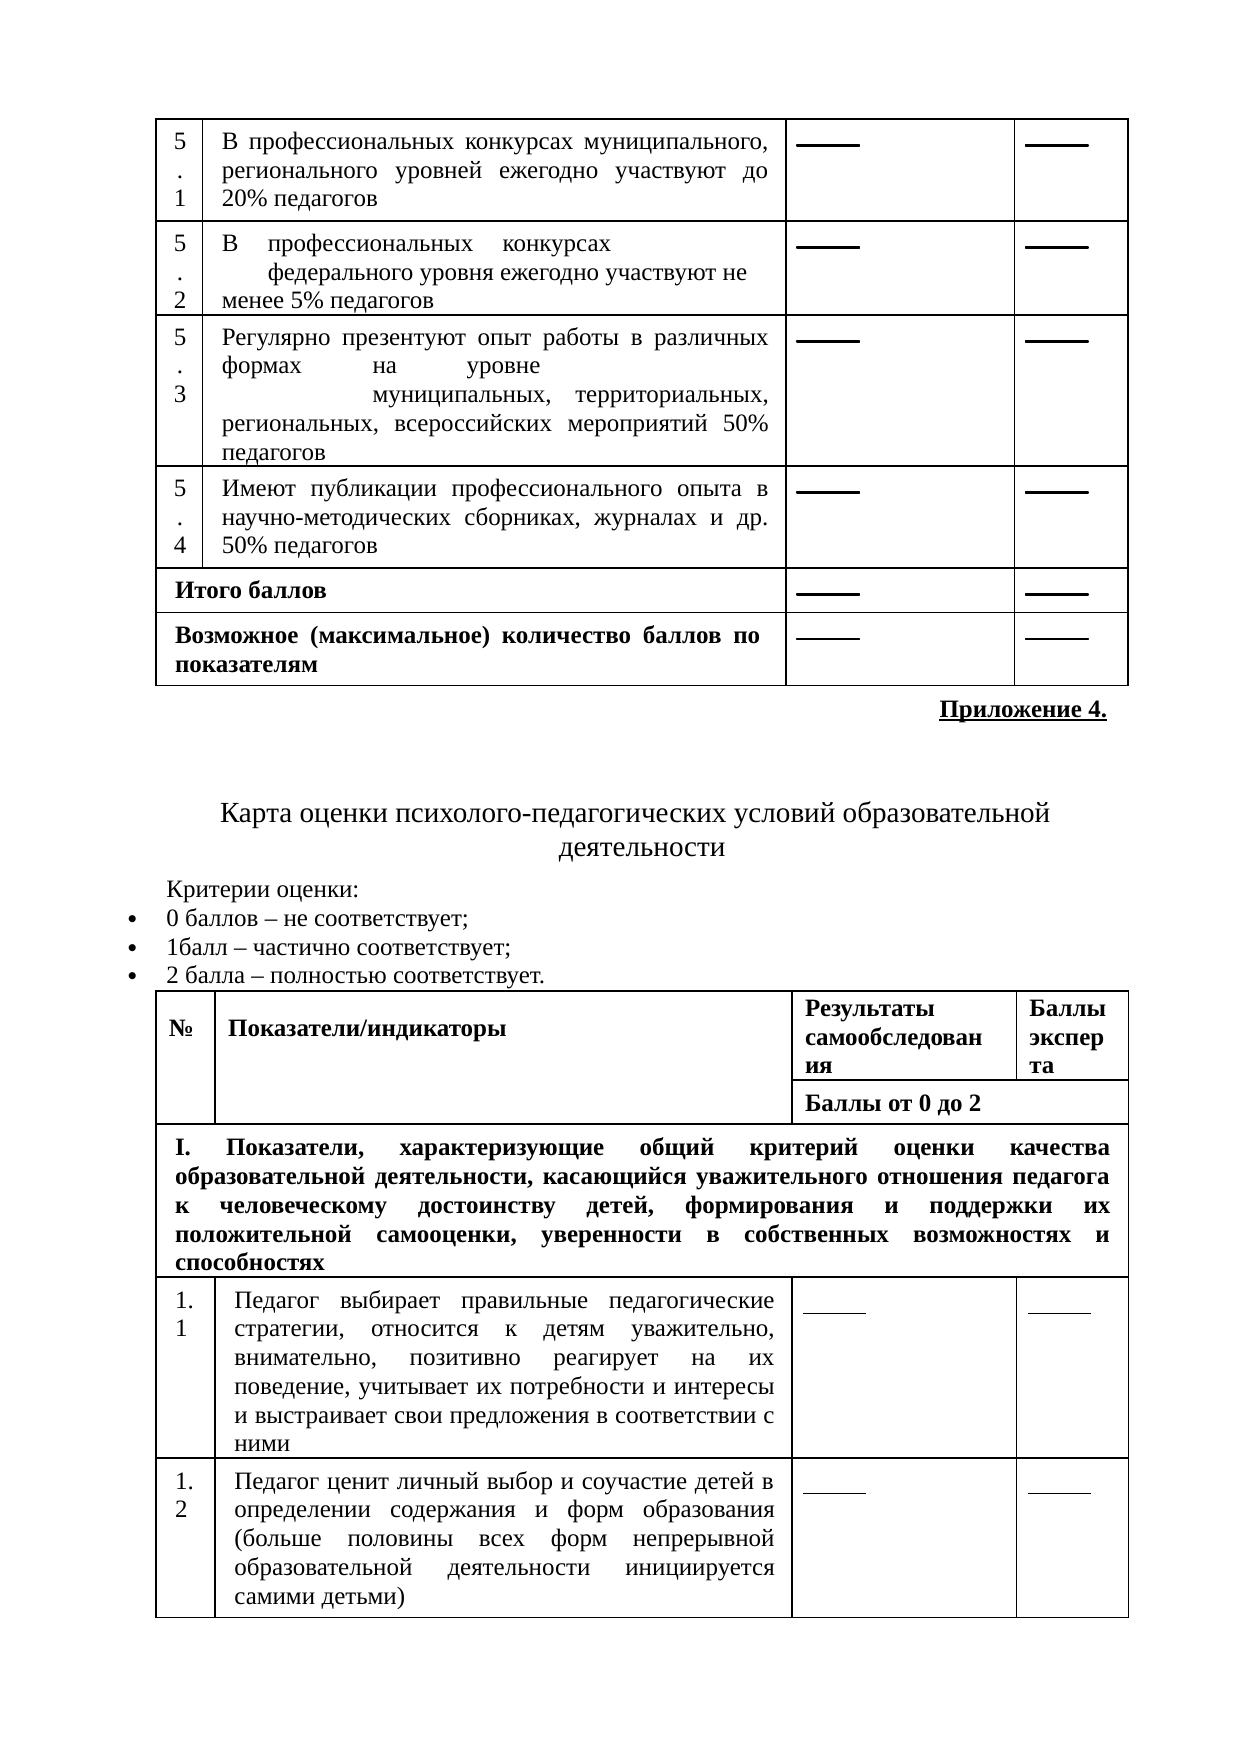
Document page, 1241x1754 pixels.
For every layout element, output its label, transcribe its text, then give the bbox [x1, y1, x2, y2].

table_cell Итого баллов [157, 569, 785, 612]
table_header В профессиональных конкурсах муниципального, регионального уровней ежегодно участвуют до 20% педагогов [203, 120, 785, 220]
table_cell [787, 467, 1014, 567]
table_cell [787, 613, 1014, 685]
table_cell I. Показатели, характеризующие общий критерий оценки качества образовательной деятельности, касающийся уважительного отношения педагога к человеческому достоинству детей, формирования и поддержки их положительной самооценки, уверенности в собственных возможностях и способностях [157, 1125, 1128, 1276]
table_cell [1015, 467, 1127, 567]
table_header [1015, 120, 1127, 220]
table_header Показатели/индикаторы [216, 992, 791, 1123]
table_cell В профессиональных конкурсах федерального уровня ежегодно участвуют не менее 5% педагогов [203, 222, 785, 314]
table_cell 5.4 [157, 467, 202, 567]
table_cell Педагог выбирает правильные педагогические стратегии, относится к детям уважительно, внимательно, позитивно реагирует на их поведение, учитывает их потребности и интересы и выстраивает свои предложения в соответствии с ними [216, 1278, 791, 1457]
subtitle Карта оценки психолого-педагогических условий образовательной деятельности [220, 796, 1055, 863]
table_cell [787, 316, 1014, 465]
table_cell [787, 222, 1014, 314]
text Приложение 4. [118, 694, 1107, 722]
table_cell Баллы от 0 до 2 [793, 1081, 1128, 1123]
list 0 баллов – не соответствует; [129, 903, 1122, 932]
text Критерии оценки: [166, 875, 1122, 903]
table_cell [1015, 222, 1127, 314]
table_cell [1017, 1459, 1128, 1616]
table_cell [1015, 613, 1127, 685]
table_header Баллы эксперта [1017, 992, 1128, 1079]
table_cell [787, 569, 1014, 612]
table_cell 5.3 [157, 316, 202, 465]
table_cell [1015, 316, 1127, 465]
table_header [787, 120, 1014, 220]
table_cell [1015, 569, 1127, 612]
list 1балл – частично соответствует; [129, 932, 1122, 961]
table_cell 1.1 [157, 1278, 214, 1457]
table_cell [793, 1459, 1016, 1616]
table_cell Имеют публикации профессионального опыта в научно-методических сборниках, журналах и др. 50% педагогов [203, 467, 785, 567]
list 2 балла – полностью соответствует. [129, 961, 1122, 989]
table_header № [157, 992, 214, 1123]
table_cell Регулярно презентуют опыт работы в различных формах на уровне муниципальных, территориальных, региональных, всероссийских мероприятий 50% педагогов [203, 316, 785, 465]
table_cell [793, 1278, 1016, 1457]
table_cell [1017, 1278, 1128, 1457]
table_cell Возможное (максимальное) количество баллов по показателям [157, 613, 785, 685]
table_header 5.1 [157, 120, 202, 220]
table_header Результаты самообследования [793, 992, 1016, 1079]
table_cell 5.2 [157, 222, 202, 314]
table_cell Педагог ценит личный выбор и соучастие детей в определении содержания и форм образования (больше половины всех форм непрерывной образовательной деятельности инициируется самими детьми) [216, 1459, 791, 1616]
table_cell 1.2 [157, 1459, 214, 1616]
